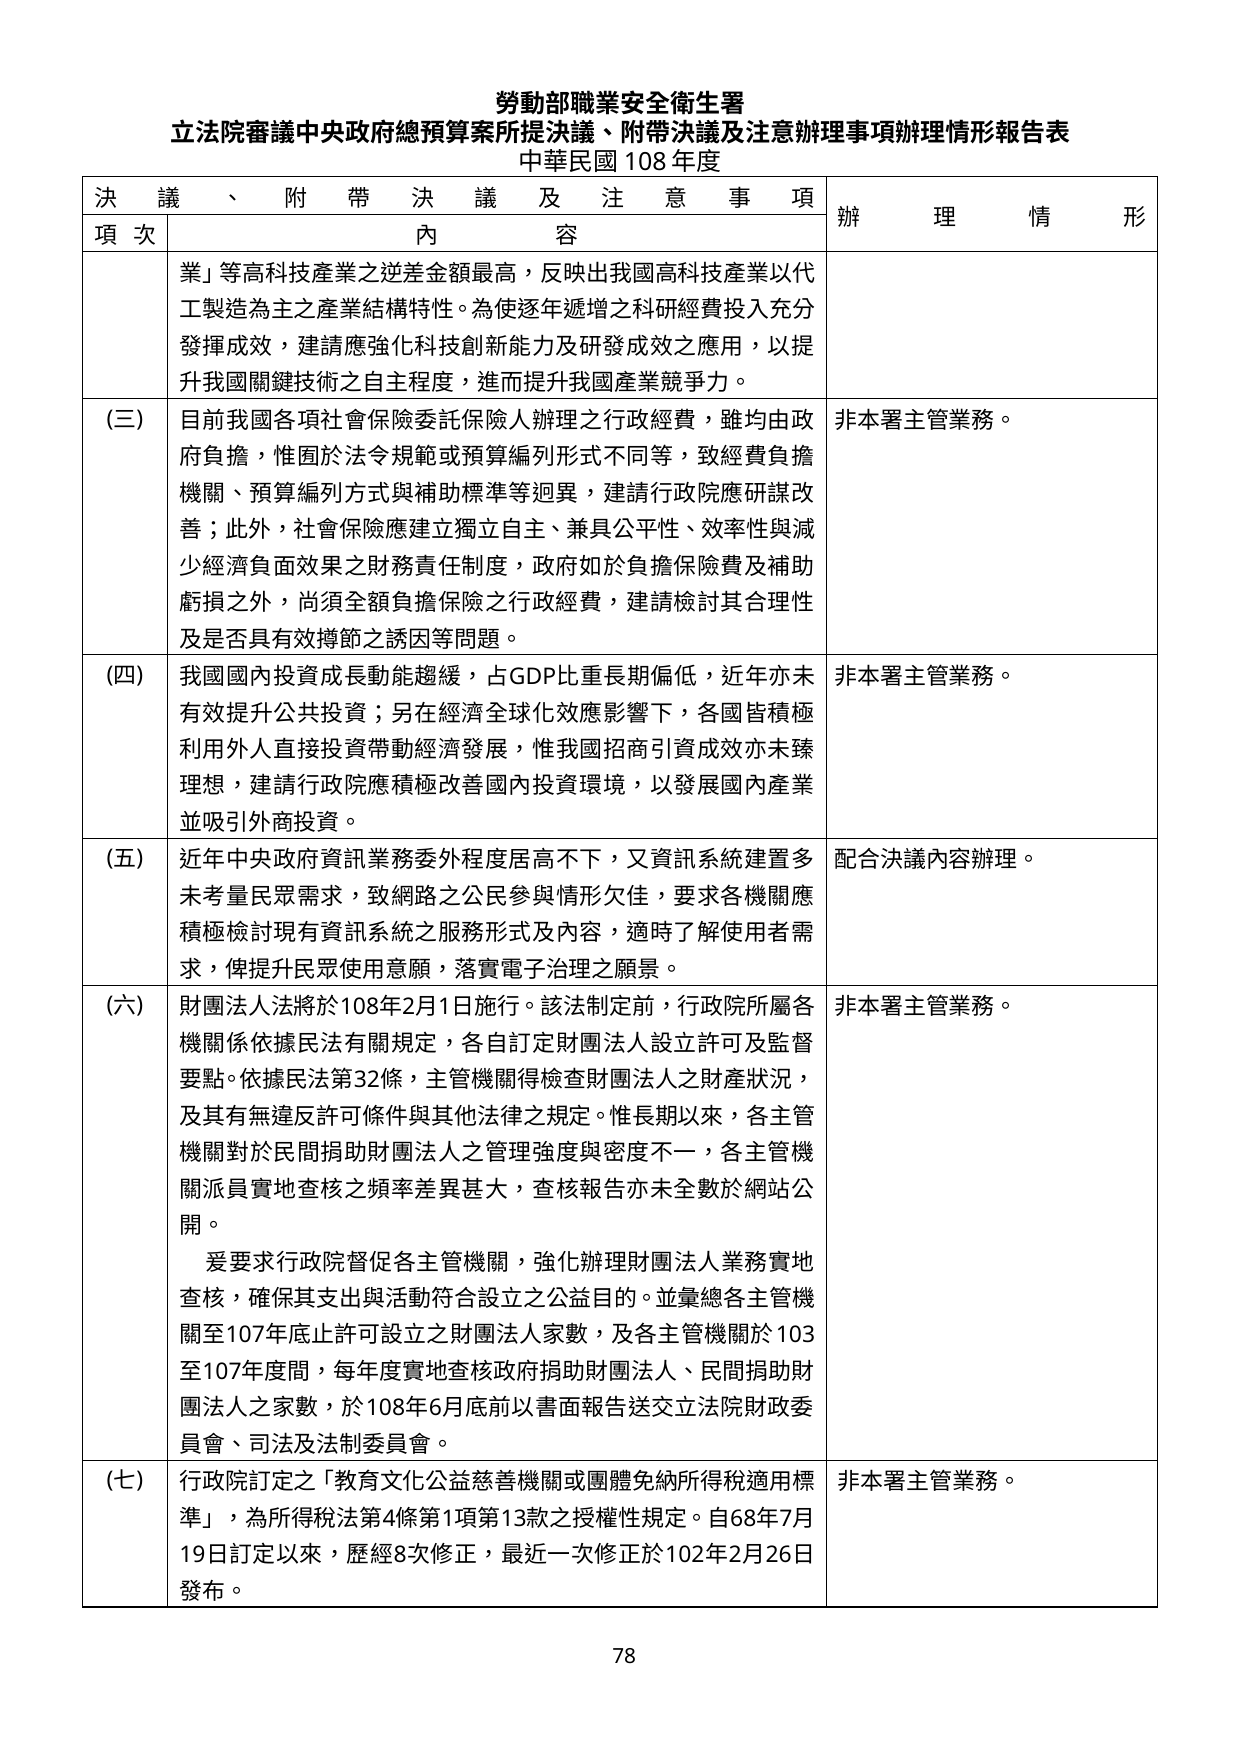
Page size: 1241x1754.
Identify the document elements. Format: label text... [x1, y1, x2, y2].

table_cell [83, 252, 167, 398]
table_cell 財團法人法將於108年2月1日施行。該法制定前，行政院所屬各機關係依據民法有關規定，各自訂定財團法人設立許可及監督要點。依據民法第32條，主管機關得檢查財團法人之財產狀況，及其有無違反許可條件與其他法律之規定。惟長期以來，各主管機關對於民間捐助財團法人之管理強度與密度不一，各主管機關派員實地查核之頻率差異甚大，查核報告亦未全數於網站公開。 爰要求行政院督促各主管機關，強化辦理財團法人業務實地查核，確保其支出與活動符合設立之公益目的。並彙總各主管機關至107年底止許可設立之財團法人家數，及各主管機關於103至107年度間，每年度實地查核政府捐助財團法人、民間捐助財團法人之家數，於108年6月底前以書面報告送交立法院財政委員會、司法及法制委員會。 [168, 986, 826, 1459]
table_cell 近年中央政府資訊業務委外程度居高不下，又資訊系統建置多未考量民眾需求，致網路之公民參與情形欠佳，要求各機關應積極檢討現有資訊系統之服務形式及內容，適時了解使用者需求，俾提升民眾使用意願，落實電子治理之願景。 [168, 839, 826, 984]
table_cell 我國國內投資成長動能趨緩，占GDP比重長期偏低，近年亦未有效提升公共投資；另在經濟全球化效應影響下，各國皆積極利用外人直接投資帶動經濟發展，惟我國招商引資成效亦未臻理想，建請行政院應積極改善國內投資環境，以發展國內產業並吸引外商投資。 [168, 655, 826, 838]
table_cell (五) [83, 839, 167, 984]
table_cell 非本署主管業務。 [827, 1461, 1157, 1606]
table_cell (三) [83, 399, 167, 654]
table_cell 非本署主管業務。 [827, 399, 1157, 654]
table_cell 內 容 [168, 215, 826, 251]
table_cell (六) [83, 986, 167, 1459]
table_cell (四) [83, 655, 167, 838]
table_cell (七) [83, 1461, 167, 1606]
table_cell 非本署主管業務。 [827, 986, 1157, 1459]
table_cell 配合決議內容辦理。 [827, 839, 1157, 984]
table_cell 非本署主管業務。 [827, 655, 1157, 838]
table_cell 項次 [83, 215, 167, 251]
table_cell 目前我國各項社會保險委託保險人辦理之行政經費，雖均由政府負擔，惟囿於法令規範或預算編列形式不同等，致經費負擔機關、預算編列方式與補助標準等迥異，建請行政院應研謀改善；此外，社會保險應建立獨立自主、兼具公平性、效率性與減少經濟負面效果之財務責任制度，政府如於負擔保險費及補助虧損之外，尚須全額負擔保險之行政經費，建請檢討其合理性及是否具有效撙節之誘因等問題。 [168, 399, 826, 654]
table_cell 行政院訂定之「教育文化公益慈善機關或團體免納所得稅適用標準」，為所得稅法第4條第1項第13款之授權性規定。自68年7月19日訂定以來，歷經8次修正，最近一次修正於102年2月26日發布。 [168, 1461, 826, 1606]
table_cell [827, 252, 1157, 398]
table_header 決議、附帶決議及注意事項 [83, 177, 826, 214]
table_cell 業」等高科技產業之逆差金額最高，反映出我國高科技產業以代工製造為主之產業結構特性。為使逐年遞增之科研經費投入充分發揮成效，建請應強化科技創新能力及研發成效之應用，以提升我國關鍵技術之自主程度，進而提升我國產業競爭力。 [168, 252, 826, 398]
table_header 辦理情形 [827, 177, 1157, 251]
